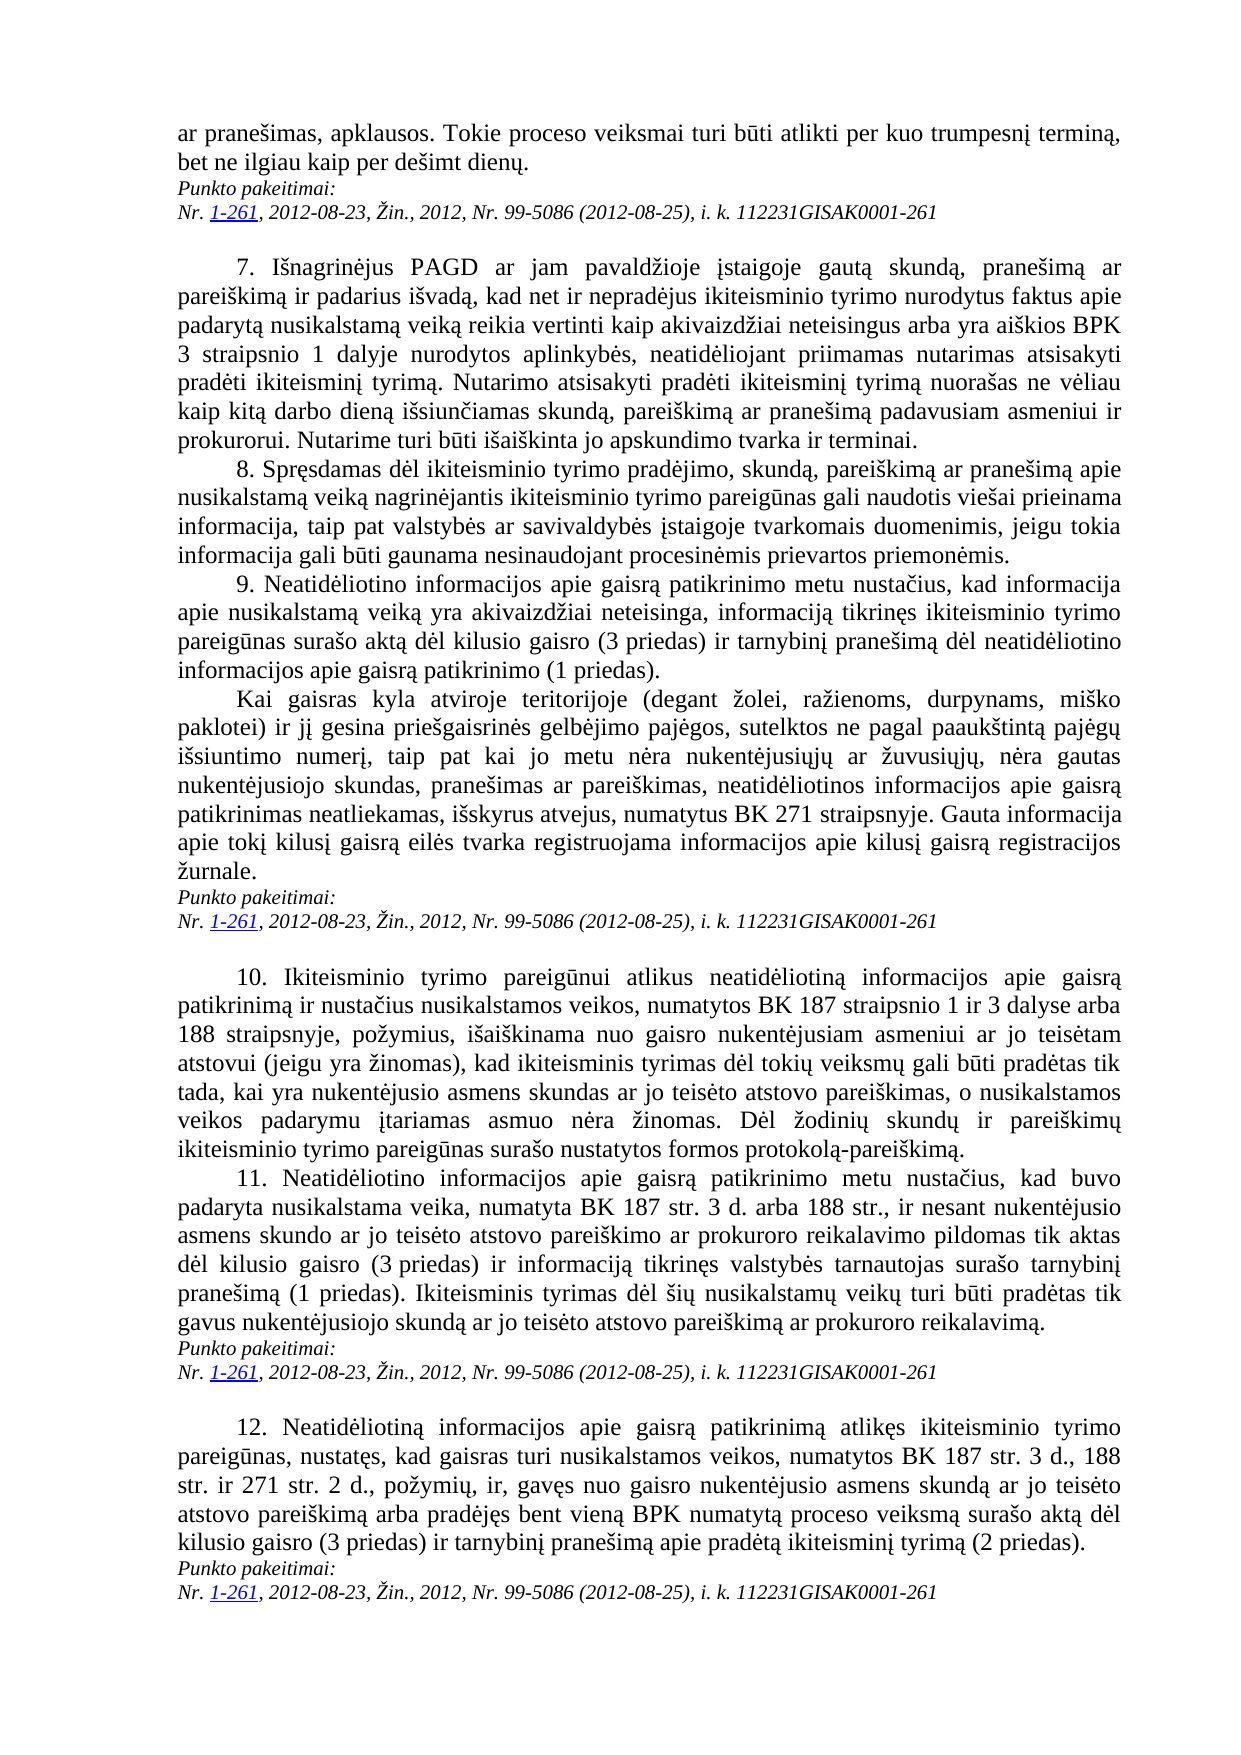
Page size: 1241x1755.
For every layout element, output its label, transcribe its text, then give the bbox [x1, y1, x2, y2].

text Punkto pakeitimai: [177, 1336, 1122, 1360]
text 12. Neatidėliotiną informacijos apie gaisrą patikrinimą atlikęs ikiteisminio tyrimo pareigūnas, nustatęs, kad gaisras turi nusikalstamos veikos, numatytos BK 187 str. 3 d., 188 str. ir 271 str. 2 d., požymių, ir, gavęs nuo gaisro nukentėjusio asmens skundą ar jo teisėto atstovo pareiškimą arba pradėjęs bent vieną BPK numatytą proceso veiksmą surašo aktą dėl kilusio gaisro (3 priedas) ir tarnybinį pranešimą apie pradėtą ikiteisminį tyrimą (2 priedas). [177, 1412, 1122, 1556]
text Nr. 1-261, 2012-08-23, Žin., 2012, Nr. 99-5086 (2012-08-25), i. k. 112231GISAK0001-261 [177, 1360, 1122, 1384]
text Punkto pakeitimai: [177, 176, 1122, 200]
text Punkto pakeitimai: [177, 1556, 1122, 1580]
text 9. Neatidėliotino informacijos apie gaisrą patikrinimo metu nustačius, kad informacija apie nusikalstamą veiką yra akivaizdžiai neteisinga, informaciją tikrinęs ikiteisminio tyrimo pareigūnas surašo aktą dėl kilusio gaisro (3 priedas) ir tarnybinį pranešimą dėl neatidėliotino informacijos apie gaisrą patikrinimo (1 priedas). [177, 569, 1122, 684]
text 8. Spręsdamas dėl ikiteisminio tyrimo pradėjimo, skundą, pareiškimą ar pranešimą apie nusikalstamą veiką nagrinėjantis ikiteisminio tyrimo pareigūnas gali naudotis viešai prieinama informacija, taip pat valstybės ar savivaldybės įstaigoje tvarkomais duomenimis, jeigu tokia informacija gali būti gaunama nesinaudojant procesinėmis prievartos priemonėmis. [177, 454, 1122, 569]
text Kai gaisras kyla atviroje teritorijoje (degant žolei, ražienoms, durpynams, miško paklotei) ir jį gesina priešgaisrinės gelbėjimo pajėgos, sutelktos ne pagal paaukštintą pajėgų išsiuntimo numerį, taip pat kai jo metu nėra nukentėjusiųjų ar žuvusiųjų, nėra gautas nukentėjusiojo skundas, pranešimas ar pareiškimas, neatidėliotinos informacijos apie gaisrą patikrinimas neatliekamas, išskyrus atvejus, numatytus BK 271 straipsnyje. Gauta informacija apie tokį kilusį gaisrą eilės tvarka registruojama informacijos apie kilusį gaisrą registracijos žurnale. [177, 684, 1122, 885]
text 7. Išnagrinėjus PAGD ar jam pavaldžioje įstaigoje gautą skundą, pranešimą ar pareiškimą ir padarius išvadą, kad net ir nepradėjus ikiteisminio tyrimo nurodytus faktus apie padarytą nusikalstamą veiką reikia vertinti kaip akivaizdžiai neteisingus arba yra aiškios BPK 3 straipsnio 1 dalyje nurodytos aplinkybės, neatidėliojant priimamas nutarimas atsisakyti pradėti ikiteisminį tyrimą. Nutarimo atsisakyti pradėti ikiteisminį tyrimą nuorašas ne vėliau kaip kitą darbo dieną išsiunčiamas skundą, pareiškimą ar pranešimą padavusiam asmeniui ir prokurorui. Nutarime turi būti išaiškinta jo apskundimo tvarka ir terminai. [177, 252, 1122, 454]
text Punkto pakeitimai: [177, 885, 1122, 909]
text Nr. 1-261, 2012-08-23, Žin., 2012, Nr. 99-5086 (2012-08-25), i. k. 112231GISAK0001-261 [177, 1580, 1122, 1604]
text Nr. 1-261, 2012-08-23, Žin., 2012, Nr. 99-5086 (2012-08-25), i. k. 112231GISAK0001-261 [177, 200, 1122, 224]
text ar pranešimas, apklausos. Tokie proceso veiksmai turi būti atlikti per kuo trumpesnį terminą, bet ne ilgiau kaip per dešimt dienų. [177, 118, 1122, 176]
text Nr. 1-261, 2012-08-23, Žin., 2012, Nr. 99-5086 (2012-08-25), i. k. 112231GISAK0001-261 [177, 909, 1122, 933]
text 11. Neatidėliotino informacijos apie gaisrą patikrinimo metu nustačius, kad buvo padaryta nusikalstama veika, numatyta BK 187 str. 3 d. arba 188 str., ir nesant nukentėjusio asmens skundo ar jo teisėto atstovo pareiškimo ar prokuroro reikalavimo pildomas tik aktas dėl kilusio gaisro (3 priedas) ir informaciją tikrinęs valstybės tarnautojas surašo tarnybinį pranešimą (1 priedas). Ikiteisminis tyrimas dėl šių nusikalstamų veikų turi būti pradėtas tik gavus nukentėjusiojo skundą ar jo teisėto atstovo pareiškimą ar prokuroro reikalavimą. [177, 1163, 1122, 1336]
text 10. Ikiteisminio tyrimo pareigūnui atlikus neatidėliotiną informacijos apie gaisrą patikrinimą ir nustačius nusikalstamos veikos, numatytos BK 187 straipsnio 1 ir 3 dalyse arba 188 straipsnyje, požymius, išaiškinama nuo gaisro nukentėjusiam asmeniui ar jo teisėtam atstovui (jeigu yra žinomas), kad ikiteisminis tyrimas dėl tokių veiksmų gali būti pradėtas tik tada, kai yra nukentėjusio asmens skundas ar jo teisėto atstovo pareiškimas, o nusikalstamos veikos padarymu įtariamas asmuo nėra žinomas. Dėl žodinių skundų ir pareiškimų ikiteisminio tyrimo pareigūnas surašo nustatytos formos protokolą-pareiškimą. [177, 962, 1122, 1163]
